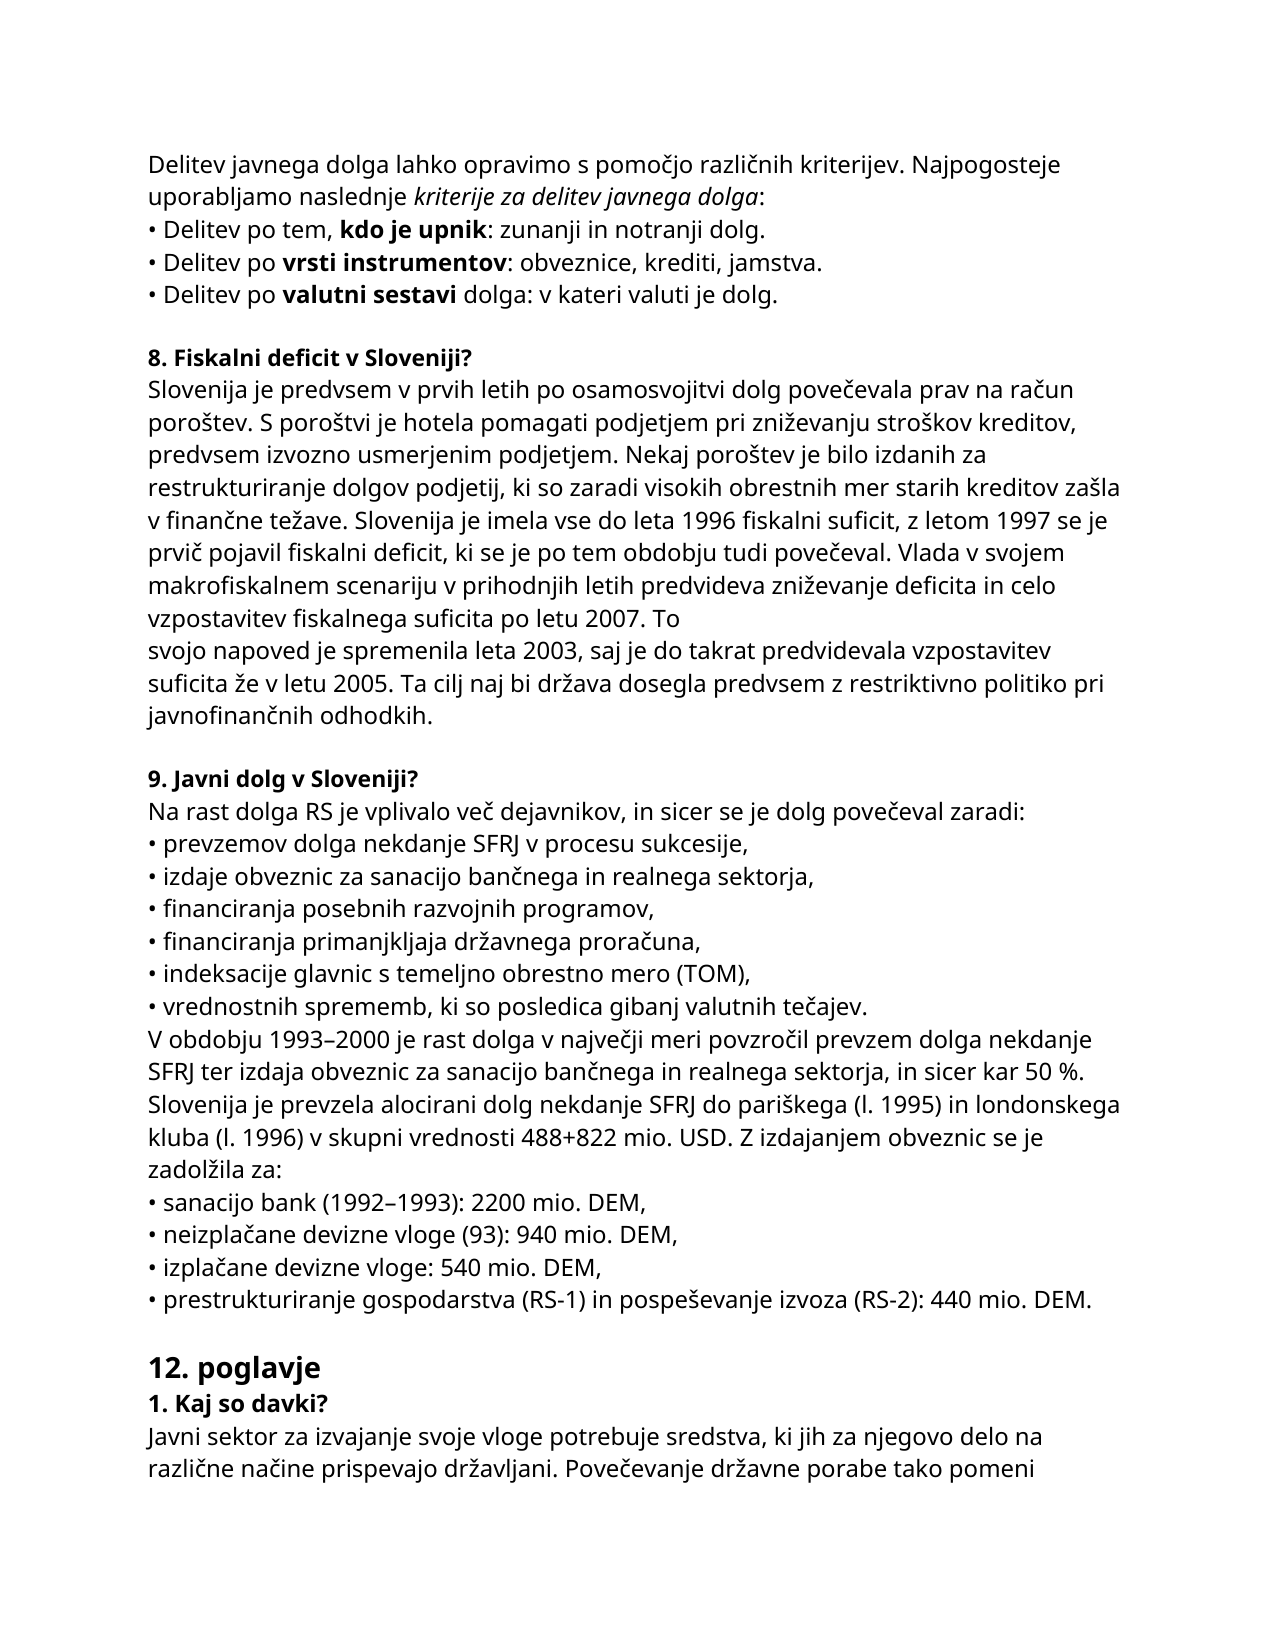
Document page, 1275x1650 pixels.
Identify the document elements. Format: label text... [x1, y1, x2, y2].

text • financiranja primanjkljaja državnega proračuna, [148, 925, 1127, 957]
text 12. poglavje [148, 1347, 1127, 1387]
text • vrednostnih sprememb, ki so posledica gibanj valutnih tečajev. [148, 990, 1127, 1022]
text Na rast dolga RS je vplivalo več dejavnikov, in sicer se je dolg povečeval zaradi: [148, 794, 1127, 827]
text Javni sektor za izvajanje svoje vloge potrebuje sredstva, ki jih za njegovo delo na različne načine prispevajo državljani. Povečevanje državne porabe tako pomeni [148, 1419, 1127, 1485]
text • prevzemov dolga nekdanje SFRJ v procesu sukcesije, [148, 827, 1127, 859]
text • prestrukturiranje gospodarstva (RS-1) in pospeševanje izvoza (RS-2): 440 mio. DEM. [148, 1283, 1127, 1316]
text • Delitev po tem, kdo je upnik: zunanji in notranji dolg. [148, 213, 1127, 245]
text • indeksacije glavnic s temeljno obrestno mero (TOM), [148, 957, 1127, 990]
text • sanacijo bank (1992–1993): 2200 mio. DEM, [148, 1186, 1127, 1218]
text 8. Fiskalni deficit v Sloveniji? [148, 342, 1127, 373]
text Slovenija je predvsem v prvih letih po osamosvojitvi dolg povečevala prav na račun poroštev. S poroštvi je hotela pomagati podjetjem pri zniževanju stroškov kreditov, predvsem izvozno usmerjenim podjetjem. Nekaj poroštev je bilo izdanih za restrukturiranje dolgov podjetij, ki so zaradi visokih obrestnih mer starih kreditov zašla v finančne težave. Slovenija je imela vse do leta 1996 fiskalni suficit, z letom 1997 se je prvič pojavil fiskalni deficit, ki se je po tem obdobju tudi povečeval. Vlada v svojem makrofiskalnem scenariju v prihodnjih letih predvideva zniževanje deficita in celo vzpostavitev fiskalnega suficita po letu 2007. To [148, 373, 1127, 634]
text • financiranja posebnih razvojnih programov, [148, 892, 1127, 925]
text • izdaje obveznic za sanacijo bančnega in realnega sektorja, [148, 859, 1127, 892]
text 1. Kaj so davki? [148, 1387, 1127, 1419]
text V obdobju 1993–2000 je rast dolga v največji meri povzročil prevzem dolga nekdanje SFRJ ter izdaja obveznic za sanacijo bančnega in realnega sektorja, in sicer kar 50 %. Slovenija je prevzela alocirani dolg nekdanje SFRJ do pariškega (l. 1995) in londonskega kluba (l. 1996) v skupni vrednosti 488+822 mio. USD. Z izdajanjem obveznic se je zadolžila za: [148, 1022, 1127, 1186]
text • neizplačane devizne vloge (93): 940 mio. DEM, [148, 1218, 1127, 1251]
text • Delitev po valutni sestavi dolga: v kateri valuti je dolg. [148, 278, 1127, 311]
text Delitev javnega dolga lahko opravimo s pomočjo različnih kriterijev. Najpogosteje uporabljamo naslednje kriterije za delitev javnega dolga: [148, 148, 1127, 213]
text • izplačane devizne vloge: 540 mio. DEM, [148, 1251, 1127, 1283]
text • Delitev po vrsti instrumentov: obveznice, krediti, jamstva. [148, 245, 1127, 278]
text 9. Javni dolg v Sloveniji? [148, 763, 1127, 794]
text svojo napoved je spremenila leta 2003, saj je do takrat predvidevala vzpostavitev suficita že v letu 2005. Ta cilj naj bi država dosegla predvsem z restriktivno politiko pri javnofinančnih odhodkih. [148, 634, 1127, 732]
